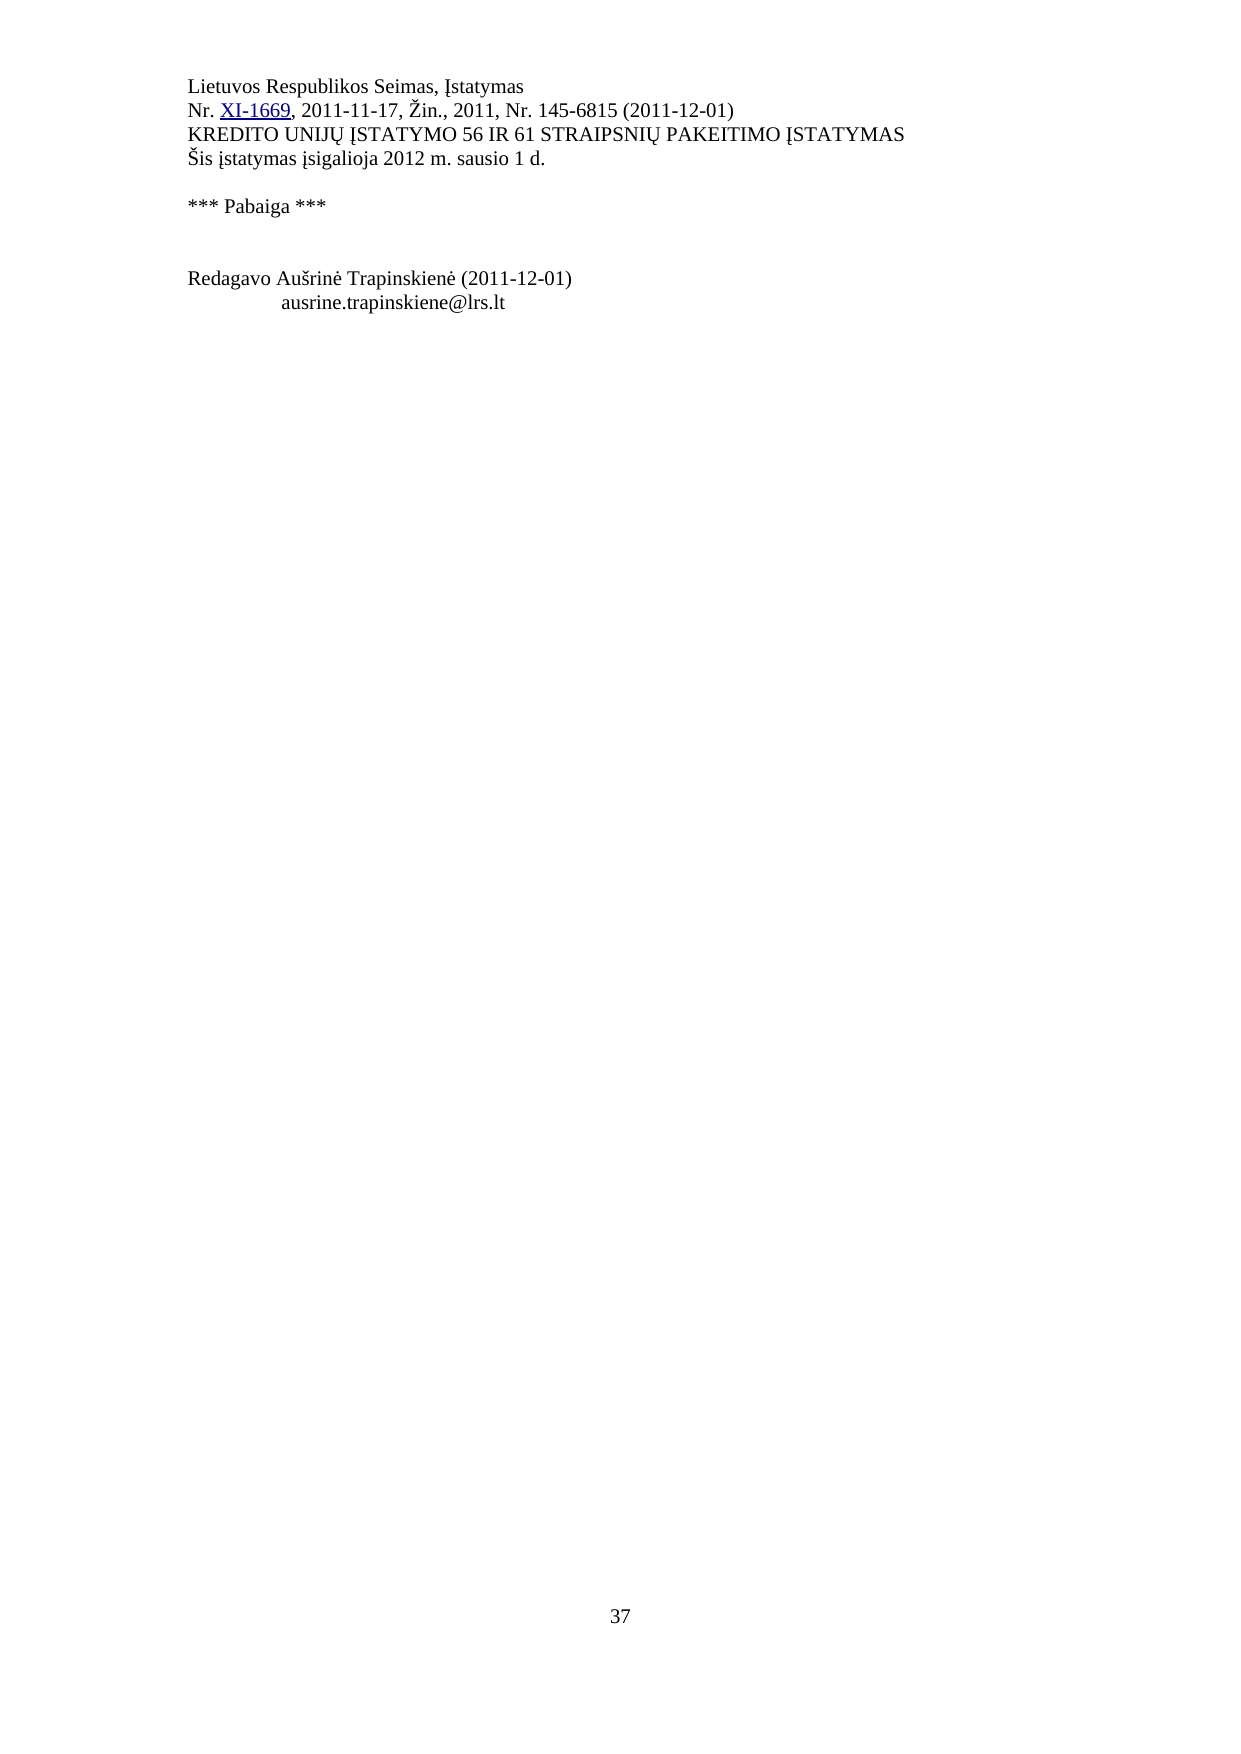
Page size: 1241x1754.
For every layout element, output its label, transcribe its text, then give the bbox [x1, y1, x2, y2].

text *** Pabaiga *** [187, 194, 1050, 218]
text Šis įstatymas įsigalioja 2012 m. sausio 1 d. [187, 146, 1050, 170]
text Redagavo Aušrinė Trapinskienė (2011-12-01) [187, 266, 1050, 290]
text ausrine.trapinskiene@lrs.lt [187, 290, 1050, 314]
text Lietuvos Respublikos Seimas, Įstatymas [187, 73, 1050, 98]
text Nr. XI-1669, 2011-11-17, Žin., 2011, Nr. 145-6815 (2011-12-01) [187, 98, 1050, 122]
text KREDITO UNIJŲ ĮSTATYMO 56 IR 61 STRAIPSNIŲ PAKEITIMO ĮSTATYMAS [187, 122, 1050, 146]
